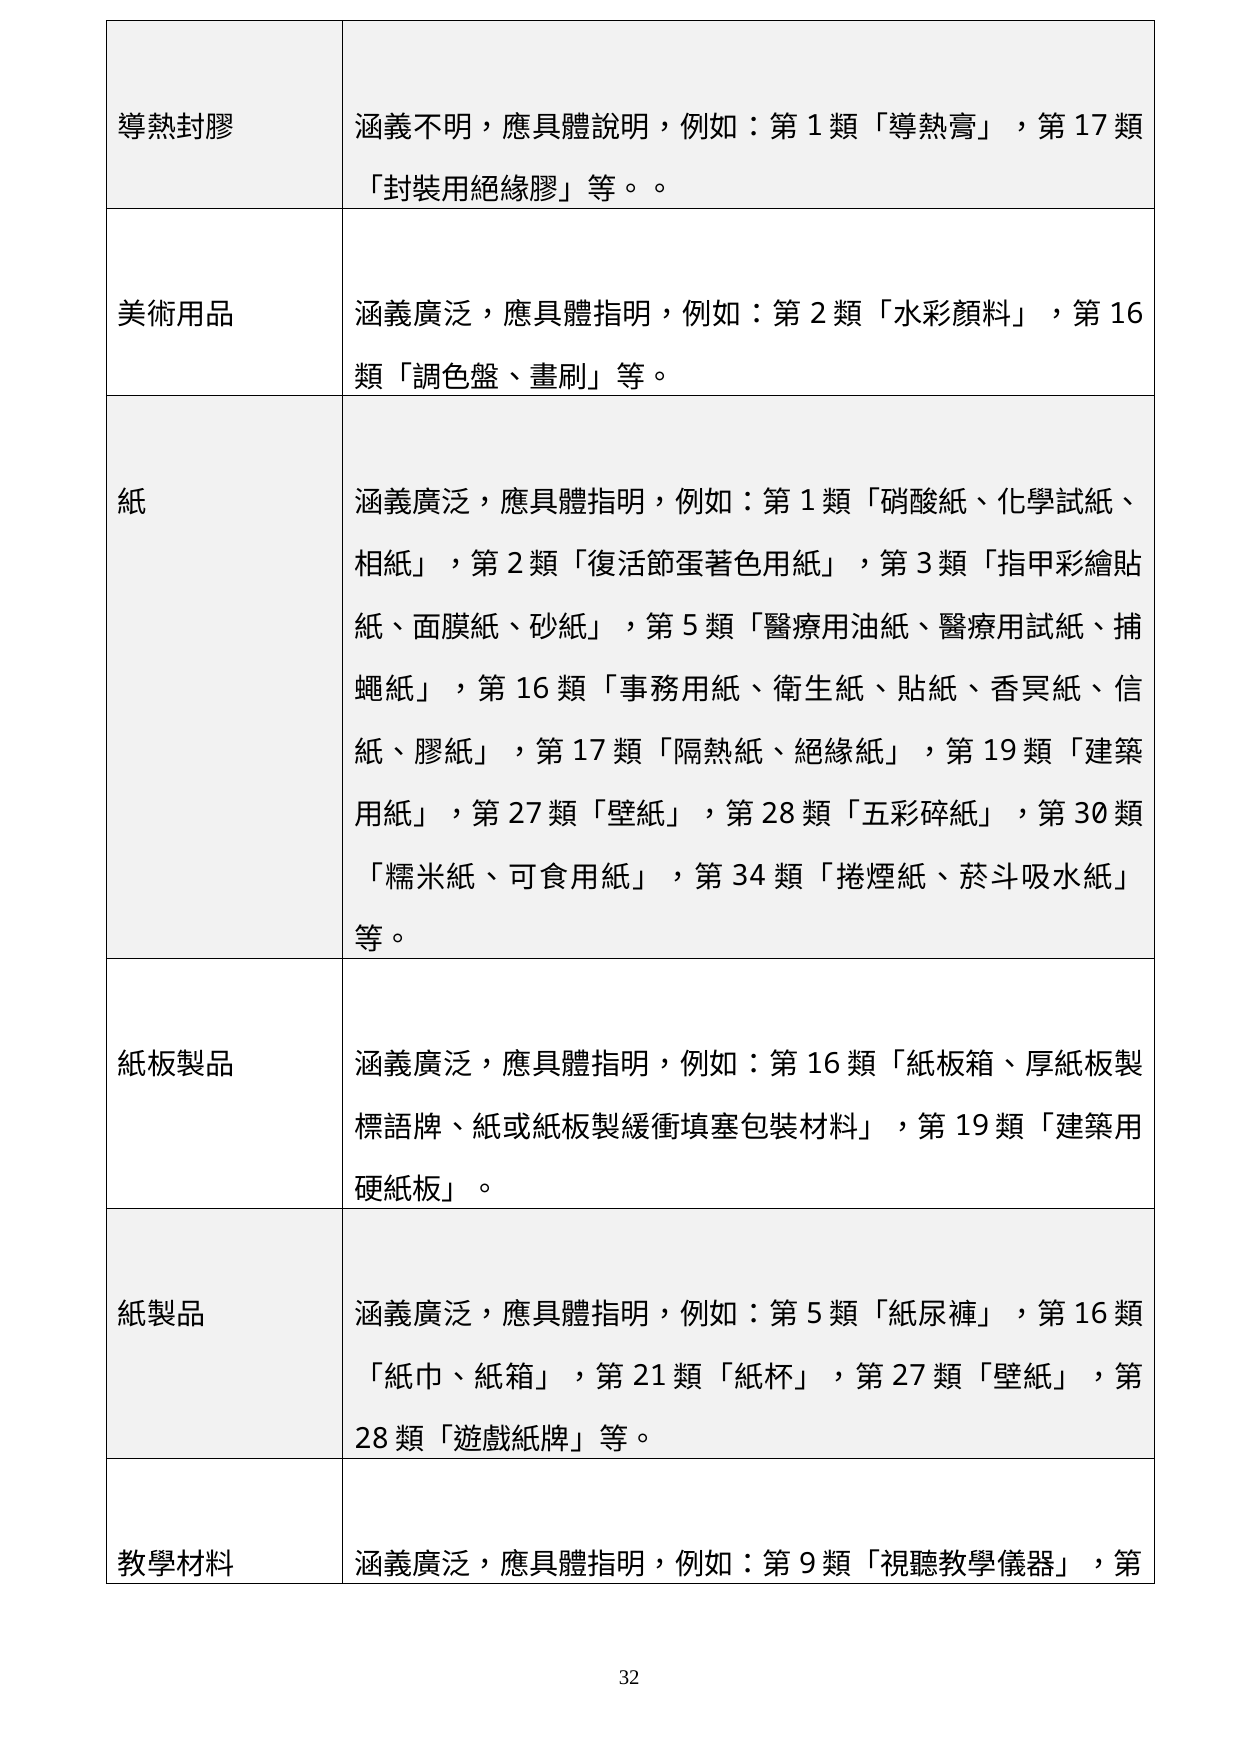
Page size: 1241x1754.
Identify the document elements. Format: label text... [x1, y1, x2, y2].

table_cell 涵義不明，應具體說明，例如：第1類「導熱膏」，第17類「封裝用絕緣膠」等。。 [343, 21, 1154, 208]
table_cell 涵義廣泛，應具體指明，例如：第9類「視聽教學儀器」，第 [343, 1459, 1154, 1583]
table_cell 涵義廣泛，應具體指明，例如：第16類「紙板箱、厚紙板製標語牌、紙或紙板製緩衝填塞包裝材料」，第19類「建築用硬紙板」。 [343, 959, 1154, 1208]
table_cell 涵義廣泛，應具體指明，例如：第5類「紙尿褲」，第16類「紙巾、紙箱」，第21類「紙杯」，第27類「壁紙」，第28類「遊戲紙牌」等。 [343, 1209, 1154, 1458]
table_cell 紙 [107, 396, 342, 958]
table_cell 美術用品 [107, 209, 342, 395]
table_cell 紙板製品 [107, 959, 342, 1208]
table_cell 教學材料 [107, 1459, 342, 1583]
table_cell 導熱封膠 [107, 21, 342, 208]
table_cell 涵義廣泛，應具體指明，例如：第1類「硝酸紙、化學試紙、相紙」，第2類「復活節蛋著色用紙」，第3類「指甲彩繪貼紙、面膜紙、砂紙」，第5類「醫療用油紙、醫療用試紙、捕蠅紙」，第16類「事務用紙、衛生紙、貼紙、香冥紙、信紙、膠紙」，第17類「隔熱紙、絕緣紙」，第19類「建築用紙」，第27類「壁紙」，第28類「五彩碎紙」，第30類「糯米紙、可食用紙」，第34類「捲煙紙、菸斗吸水紙」等。 [343, 396, 1154, 958]
table_cell 涵義廣泛，應具體指明，例如：第2類「水彩顏料」，第16類「調色盤、畫刷」等。 [343, 209, 1154, 395]
table_cell 紙製品 [107, 1209, 342, 1458]
